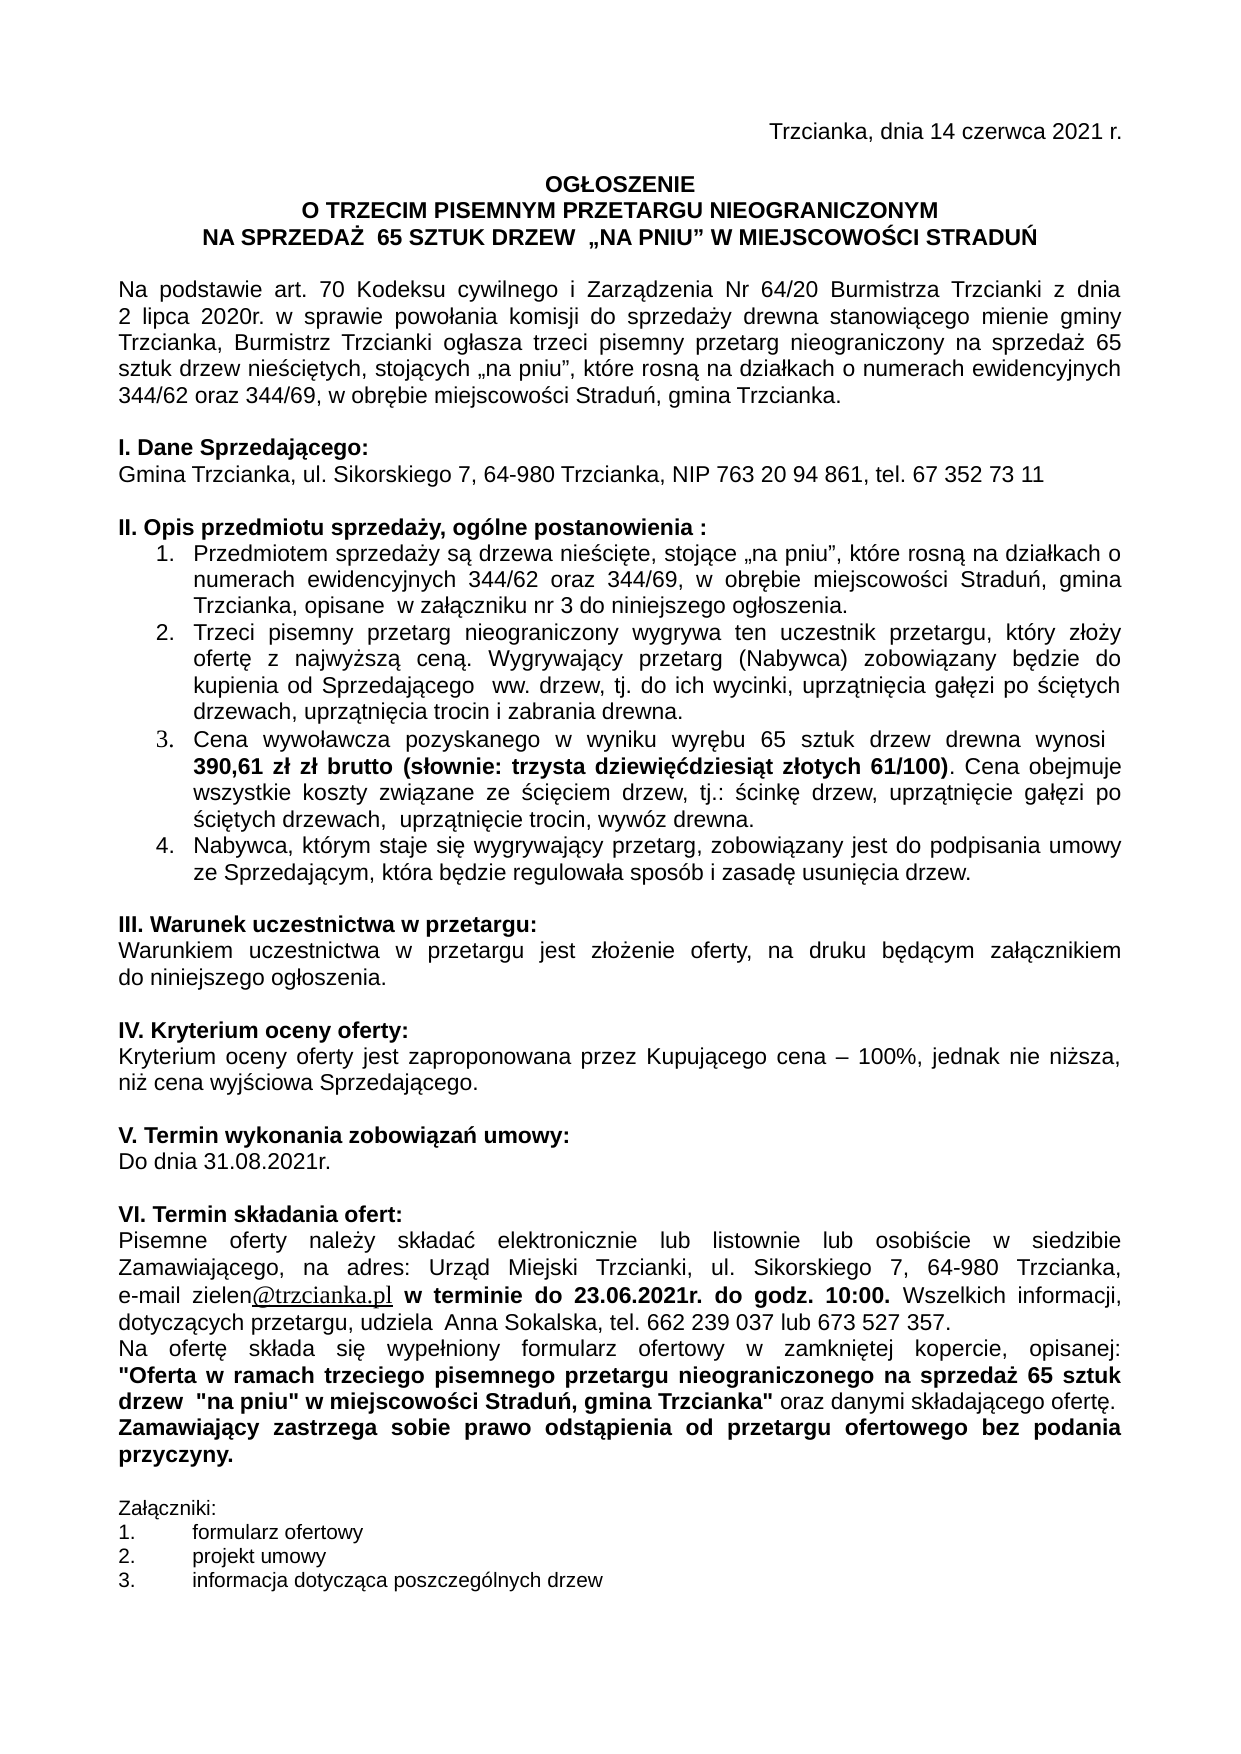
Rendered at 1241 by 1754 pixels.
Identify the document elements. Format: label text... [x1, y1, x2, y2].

text VI. Termin składania ofert: [118, 1201, 1122, 1227]
text Zamawiający zastrzega sobie prawo odstąpienia od przetargu ofertowego bez podania przyczyny. [118, 1414, 1122, 1467]
text NA SPRZEDAŻ 65 SZTUK DRZEW „NA PNIU” W MIEJSCOWOŚCI STRADUŃ [118, 223, 1122, 250]
text Do dnia 31.08.2021r. [118, 1148, 1122, 1175]
text O TRZECIM PISEMNYM PRZETARGU NIEOGRANICZONYM [118, 197, 1122, 223]
text Gmina Trzcianka, ul. Sikorskiego 7, 64-980 Trzcianka, NIP 763 20 94 861, tel. 67 352 73 11 [118, 461, 1122, 487]
text Na podstawie art. 70 Kodeksu cywilnego i Zarządzenia Nr 64/20 Burmistrza Trzcianki z dnia 2 lipca 2020r. w sprawie powołania komisji do sprzedaży drewna stanowiącego mienie gminy Trzcianka, Burmistrz Trzcianki ogłasza trzeci pisemny przetarg nieograniczony na sprzedaż 65 sztuk drzew nieściętych, stojących „na pniu”, które rosną na działkach o numerach ewidencyjnych 344/62 oraz 344/69, w obrębie miejscowości Straduń, gmina Trzcianka. [118, 276, 1122, 408]
text Warunkiem uczestnictwa w przetargu jest złożenie oferty, na druku będącym załącznikiem do niniejszego ogłoszenia. [118, 937, 1122, 990]
text Pisemne oferty należy składać elektronicznie lub listownie lub osobiście w siedzibie Zamawiającego, na adres: Urząd Miejski Trzcianki, ul. Sikorskiego 7, 64-980 Trzcianka, e-mail zielen@trzcianka.pl w terminie do 23.06.2021r. do godz. 10:00. Wszelkich informacji, dotyczących przetargu, udziela Anna Sokalska, tel. 662 239 037 lub 673 527 357. [118, 1227, 1122, 1335]
text II. Opis przedmiotu sprzedaży, ogólne postanowienia : [118, 513, 1122, 540]
list Cena wywoławcza pozyskanego w wyniku wyrębu 65 sztuk drzew drewna wynosi 390,61 zł zł brutto (słownie: trzysta dziewięćdziesiąt złotych 61/100). Cena obejmuje wszystkie koszty związane ze ścięciem drzew, tj.: ścinkę drzew, uprzątnięcie gałęzi po ściętych drzewach, uprzątnięcie trocin, wywóz drewna. [156, 724, 1122, 832]
text V. Termin wykonania zobowiązań umowy: [118, 1122, 1122, 1148]
text I. Dane Sprzedającego: [118, 434, 1122, 461]
list projekt umowy [118, 1544, 1122, 1568]
text III. Warunek uczestnictwa w przetargu: [118, 911, 1122, 937]
text OGŁOSZENIE [118, 171, 1122, 197]
list informacja dotycząca poszczególnych drzew [118, 1568, 1122, 1592]
text Trzcianka, dnia 14 czerwca 2021 r. [118, 118, 1122, 144]
text Kryterium oceny oferty jest zaproponowana przez Kupującego cena – 100%, jednak nie niższa, niż cena wyjściowa Sprzedającego. [118, 1043, 1122, 1096]
text IV. Kryterium oceny oferty: [118, 1017, 1122, 1043]
text Na ofertę składa się wypełniony formularz ofertowy w zamkniętej kopercie, opisanej: "Oferta w ramach trzeciego pisemnego przetargu nieograniczonego na sprzedaż 65 sztuk drzew "na pniu" w miejscowości Straduń, gmina Trzcianka" oraz danymi składającego ofertę. [118, 1335, 1122, 1414]
list Przedmiotem sprzedaży są drzewa nieścięte, stojące „na pniu”, które rosną na działkach o numerach ewidencyjnych 344/62 oraz 344/69, w obrębie miejscowości Straduń, gmina Trzcianka, opisane w załączniku nr 3 do niniejszego ogłoszenia. [156, 540, 1122, 619]
list Trzeci pisemny przetarg nieograniczony wygrywa ten uczestnik przetargu, który złoży ofertę z najwyższą ceną. Wygrywający przetarg (Nabywca) zobowiązany będzie do kupienia od Sprzedającego ww. drzew, tj. do ich wycinki, uprzątnięcia gałęzi po ściętych drzewach, uprzątnięcia trocin i zabrania drewna. [156, 619, 1122, 724]
list Nabywca, którym staje się wygrywający przetarg, zobowiązany jest do podpisania umowy ze Sprzedającym, która będzie regulowała sposób i zasadę usunięcia drzew. [156, 832, 1122, 885]
list formularz ofertowy [118, 1520, 1122, 1544]
text Załączniki: [118, 1496, 1122, 1520]
